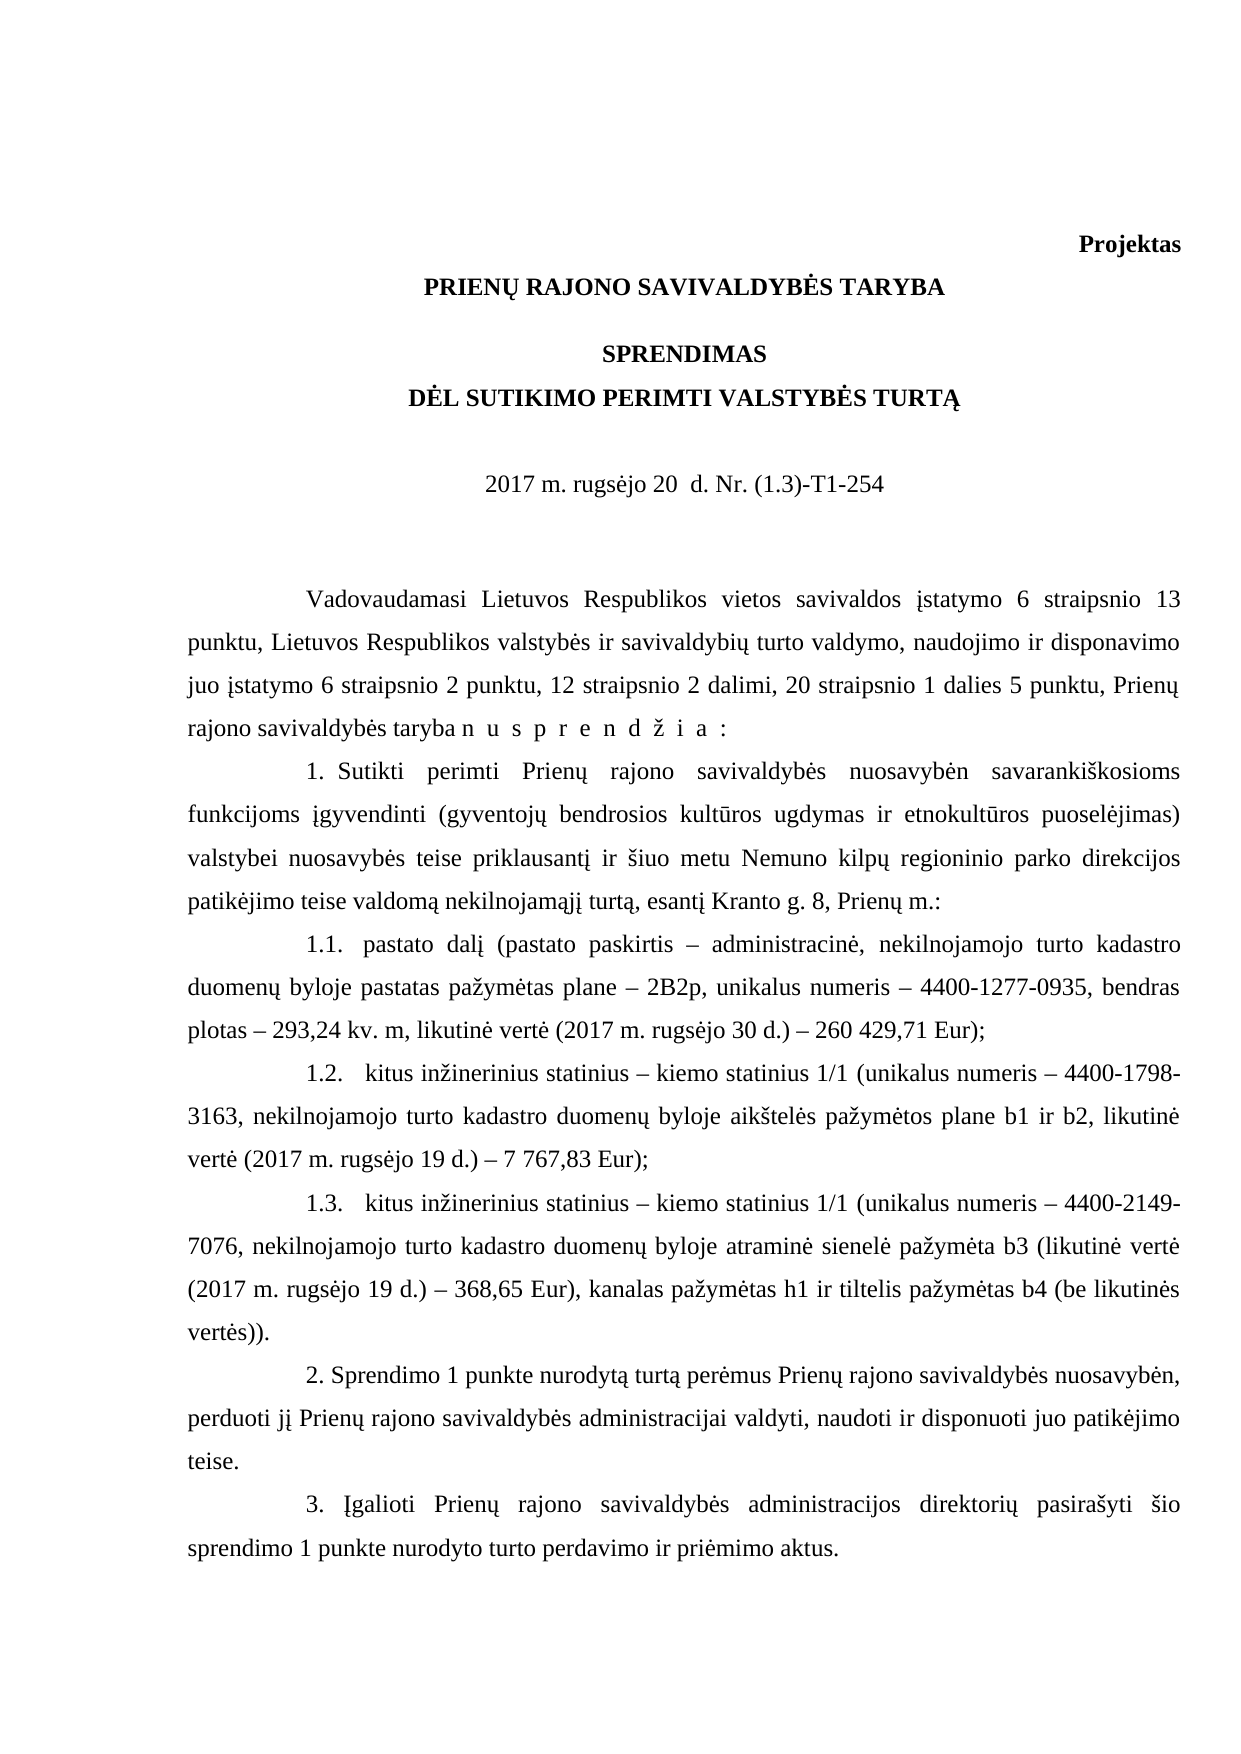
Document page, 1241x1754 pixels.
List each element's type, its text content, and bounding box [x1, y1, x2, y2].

text 1. Sutikti perimti Prienų rajono savivaldybės nuosavybėn savarankiškosioms funkcijoms įgyvendinti (gyventojų bendrosios kultūros ugdymas ir etnokultūros puoselėjimas) valstybei nuosavybės teise priklausantį ir šiuo metu Nemuno kilpų regioninio parko direkcijos patikėjimo teise valdomą nekilnojamąjį turtą, esantį Kranto g. 8, Prienų m.: [187, 756, 1181, 914]
text DĖL SUTIKIMO PERIMTI VALSTYBĖS TURTĄ [187, 383, 1181, 411]
text 3. Įgalioti Prienų rajono savivaldybės administracijos direktorių pasirašyti šio sprendimo 1 punkte nurodyto turto perdavimo ir priėmimo aktus. [187, 1489, 1181, 1561]
text SPRENDIMAS [187, 339, 1181, 368]
text 1.3. kitus inžinerinius statinius – kiemo statinius 1/1 (unikalus numeris – 4400-2149-7076, nekilnojamojo turto kadastro duomenų byloje atraminė sienelė pažymėta b3 (likutinė vertė (2017 m. rugsėjo 19 d.) – 368,65 Eur), kanalas pažymėtas h1 ir tiltelis pažymėtas b4 (be likutinės vertės)). [187, 1188, 1181, 1346]
text 2017 m. rugsėjo 20 d. Nr. (1.3)-T1-254 [187, 469, 1181, 498]
text 2. Sprendimo 1 punkte nurodytą turtą perėmus Prienų rajono savivaldybės nuosavybėn, perduoti jį Prienų rajono savivaldybės administracijai valdyti, naudoti ir disponuoti juo patikėjimo teise. [187, 1360, 1181, 1475]
text 1.1. pastato dalį (pastato paskirtis – administracinė, nekilnojamojo turto kadastro duomenų byloje pastatas pažymėtas plane – 2B2p, unikalus numeris – 4400-1277-0935, bendras plotas – 293,24 kv. m, likutinė vertė (2017 m. rugsėjo 30 d.) – 260 429,71 Eur); [187, 929, 1181, 1044]
text 1.2. kitus inžinerinius statinius – kiemo statinius 1/1 (unikalus numeris – 4400-1798-3163, nekilnojamojo turto kadastro duomenų byloje aikštelės pažymėtos plane b1 ir b2, likutinė vertė (2017 m. rugsėjo 19 d.) – 7 767,83 Eur); [187, 1058, 1181, 1173]
text PRIENŲ RAJONO savivaldybės TARYBA [187, 272, 1181, 301]
text Projektas [187, 229, 1181, 258]
text Vadovaudamasi Lietuvos Respublikos vietos savivaldos įstatymo 6 straipsnio 13 punktu, Lietuvos Respublikos valstybės ir savivaldybių turto valdymo, naudojimo ir disponavimo juo įstatymo 6 straipsnio 2 punktu, 12 straipsnio 2 dalimi, 20 straipsnio 1 dalies 5 punktu, Prienų rajono savivaldybės taryba nusprendžia: [187, 584, 1181, 742]
